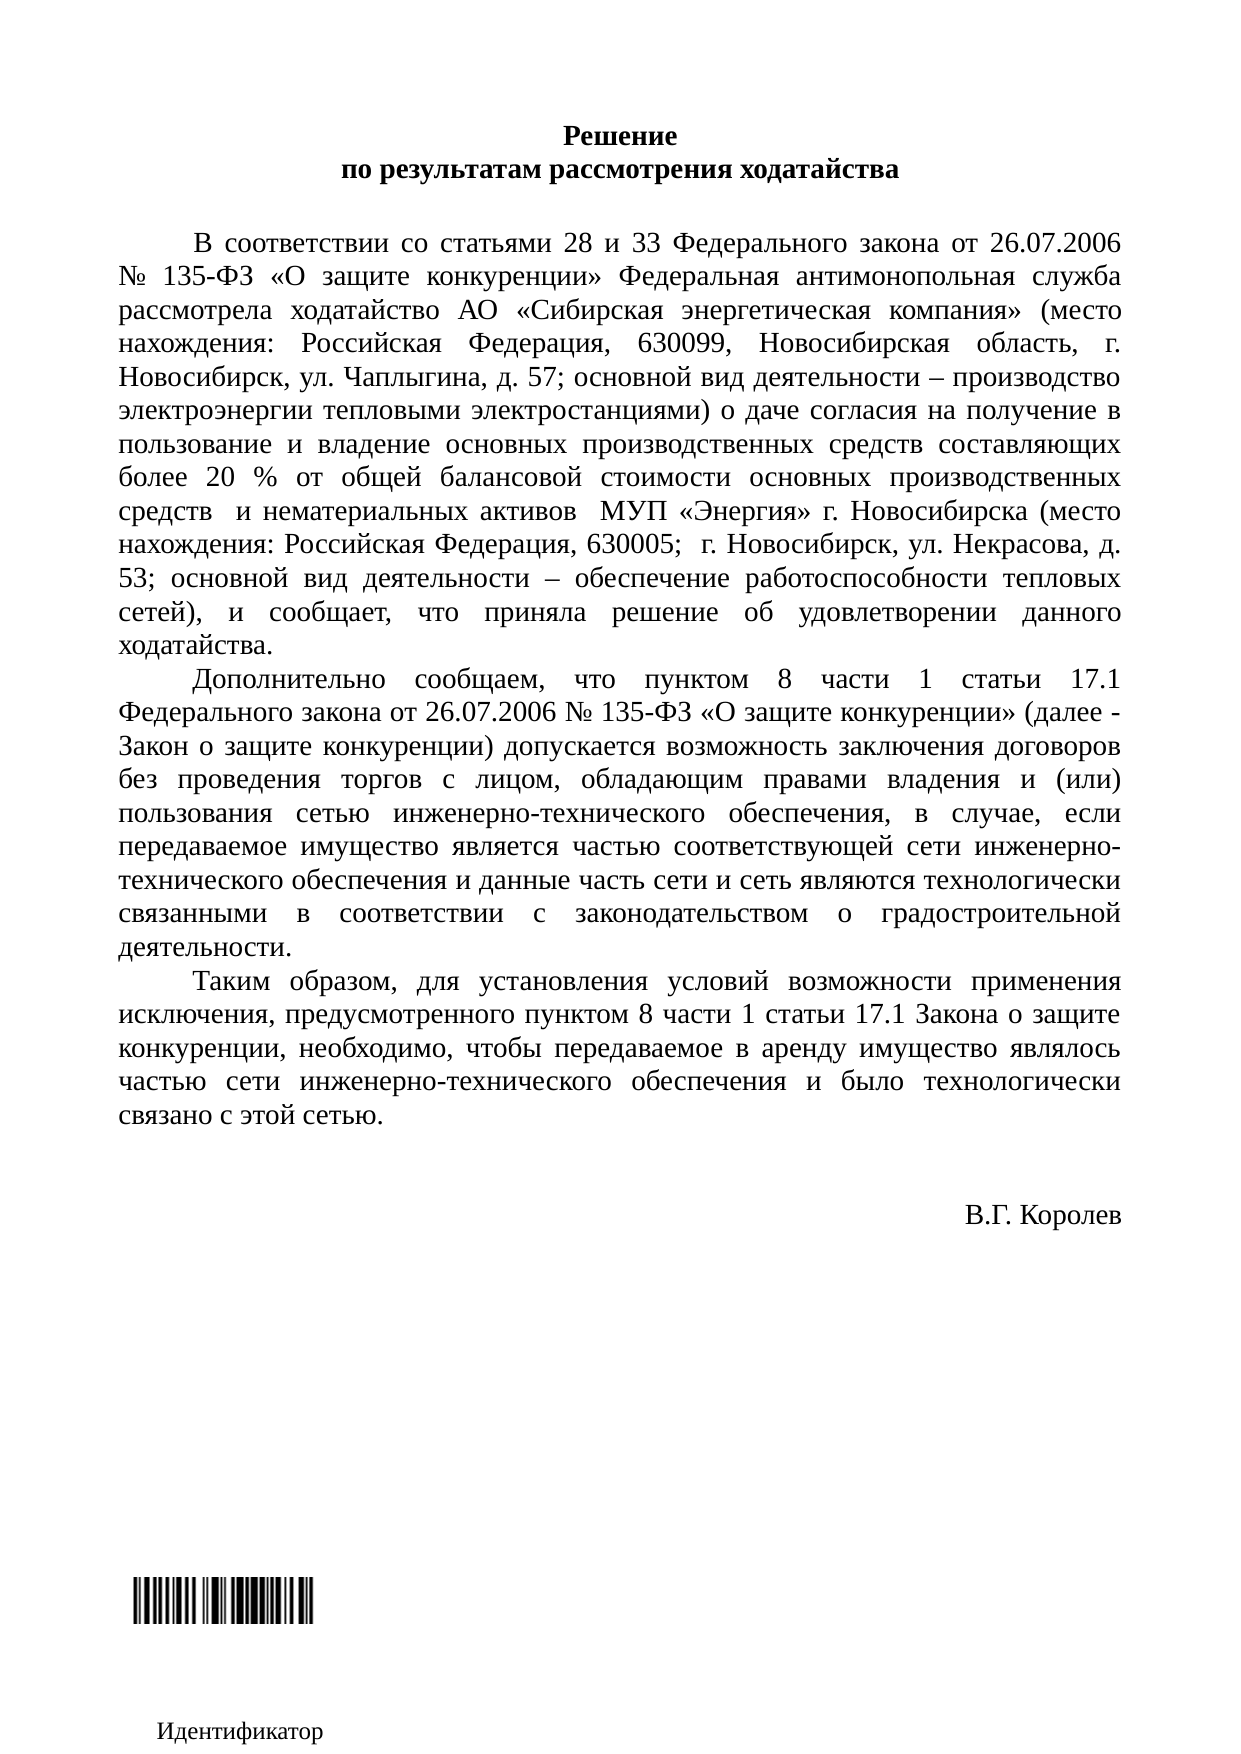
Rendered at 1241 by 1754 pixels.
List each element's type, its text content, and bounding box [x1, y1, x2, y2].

text В соответствии со статьями 28 и 33 Федерального закона от 26.07.2006 № 135-ФЗ «О защите конкуренции» Федеральная антимонопольная служба рассмотрела ходатайство АО «Сибирская энергетическая компания» (место нахождения: Российская Федерация, 630099, Новосибирская область, г. Новосибирск, ул. Чаплыгина, д. 57; основной вид деятельности – производство электроэнергии тепловыми электростанциями) о даче согласия на получение в пользование и владение основных производственных средств составляющих более 20 % от общей балансовой стоимости основных производственных средств и нематериальных активов МУП «Энергия» г. Новосибирска (место нахождения: Российская Федерация, 630005; г. Новосибирск, ул. Некрасова, д. 53; основной вид деятельности – обеспечение работоспособности тепловых сетей), и сообщает, что приняла решение об удовлетворении данного ходатайства. [118, 225, 1122, 661]
text Дополнительно сообщаем, что пунктом 8 части 1 статьи 17.1 Федерального закона от 26.07.2006 № 135-ФЗ «О защите конкуренции» (далее - Закон о защите конкуренции) допускается возможность заключения договоров без проведения торгов с лицом, обладающим правами владения и (или) пользования сетью инженерно-технического обеспечения, в случае, если передаваемое имущество является частью соответствующей сети инженерно-технического обеспечения и данные часть сети и сеть являются технологически связанными в соответствии с законодательством о градостроительной деятельности. [118, 661, 1122, 963]
text Решение [118, 118, 1122, 152]
text В.Г. Королев [118, 1197, 1122, 1231]
picture [118, 1577, 331, 1624]
text по результатам рассмотрения ходатайства [118, 152, 1122, 185]
text Таким образом, для установления условий возможности применения исключения, предусмотренного пунктом 8 части 1 статьи 17.1 Закона о защите конкуренции, необходимо, чтобы передаваемое в аренду имущество являлось частью сети инженерно-технического обеспечения и было технологически связано с этой сетью. [118, 963, 1122, 1130]
